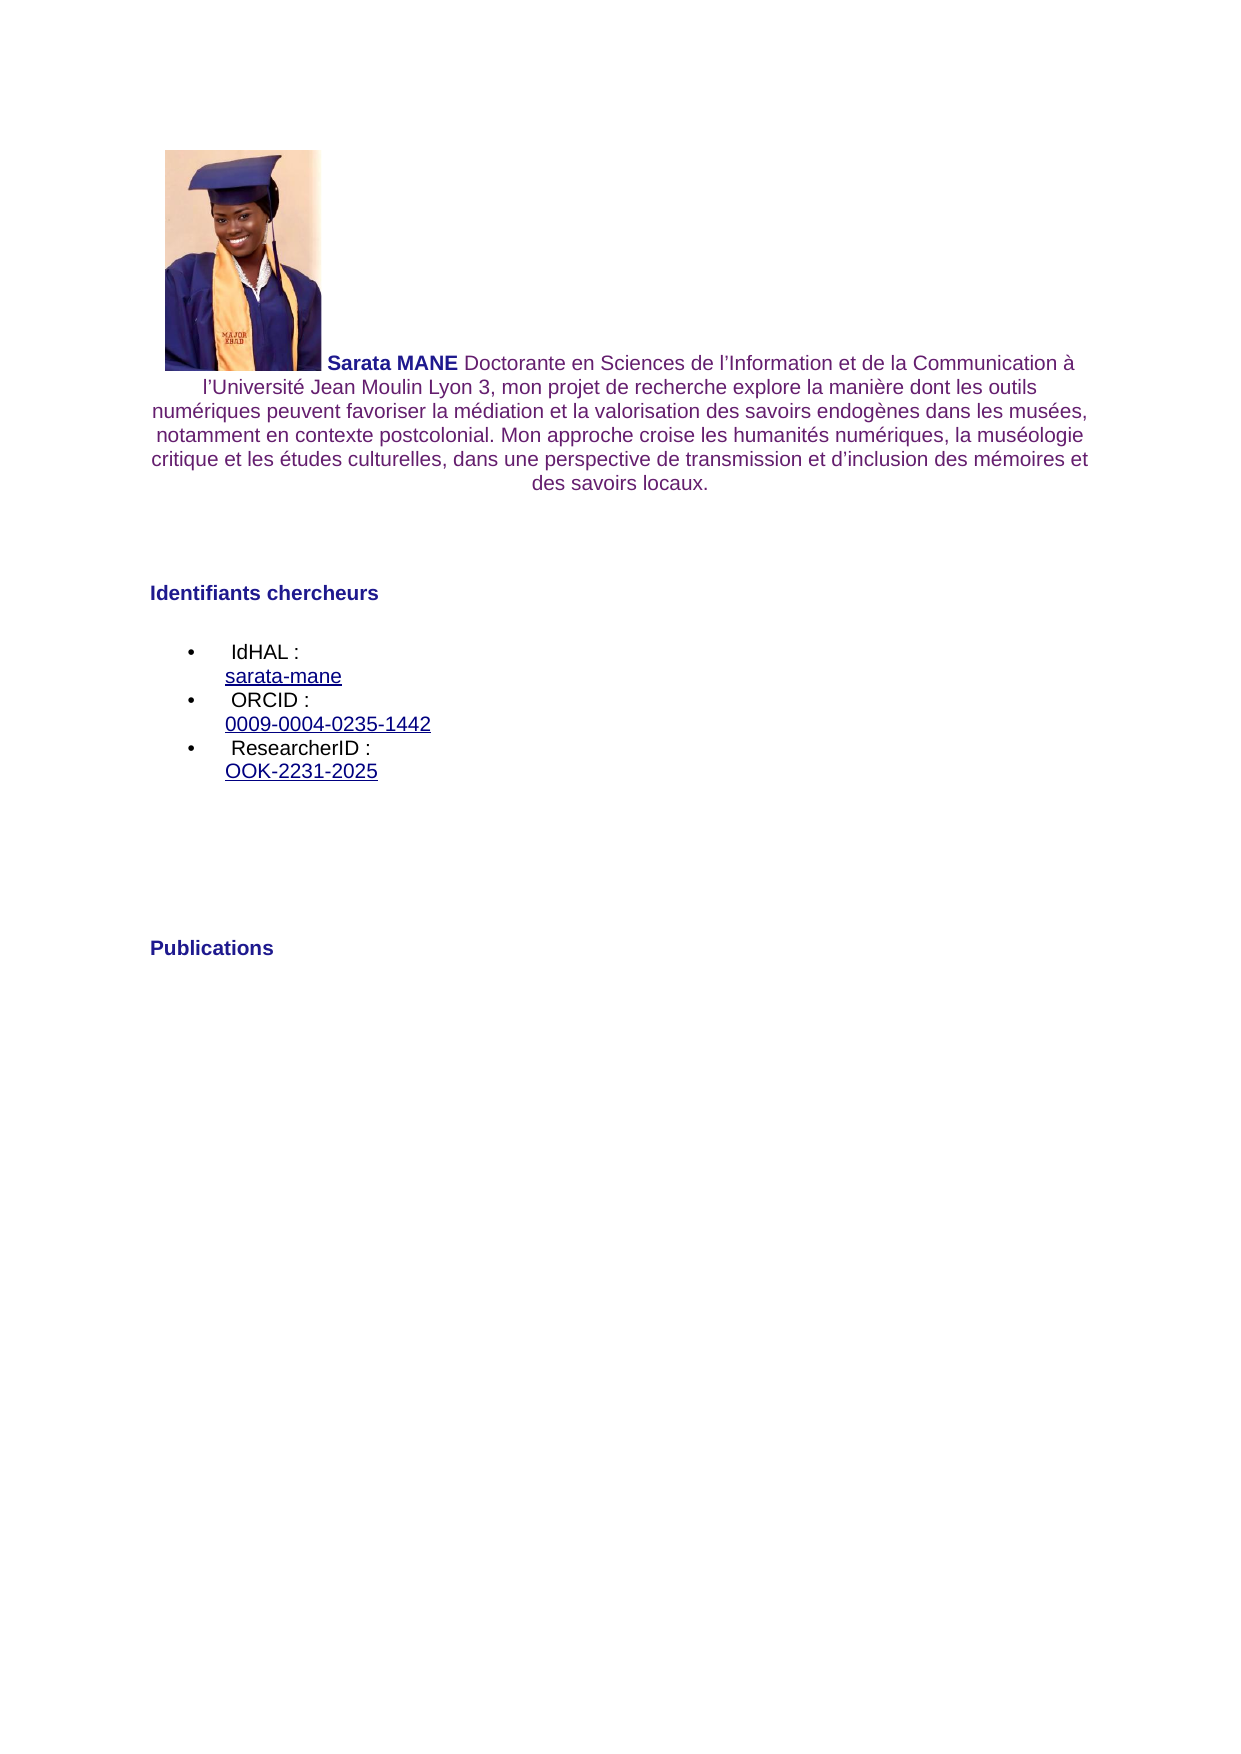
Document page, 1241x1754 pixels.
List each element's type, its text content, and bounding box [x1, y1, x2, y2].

list 0009-0004-0235-1442 [187, 711, 1090, 735]
picture [165, 150, 322, 371]
list ORCID : [187, 687, 1090, 711]
list IdHAL : [187, 639, 1090, 663]
list ResearcherID : [187, 735, 1090, 759]
subtitle Sarata MANE Doctorante en Sciences de l’Information et de la Communication à l’Université Jean Moulin Lyon 3, mon projet de recherche explore la manière dont les outils numériques peuvent favoriser la médiation et la valorisation des savoirs endogènes dans les musées, notamment en contexte postcolonial. Mon approche croise les humanités numériques, la muséologie critique et les études culturelles, dans une perspective de transmission et d’inclusion des mémoires et des savoirs locaux. [150, 150, 1090, 495]
subtitle Publications [150, 935, 1090, 959]
list OOK-2231-2025 [187, 759, 1090, 783]
list sarata-mane [187, 663, 1090, 687]
subtitle Identifiants chercheurs [150, 581, 1090, 605]
